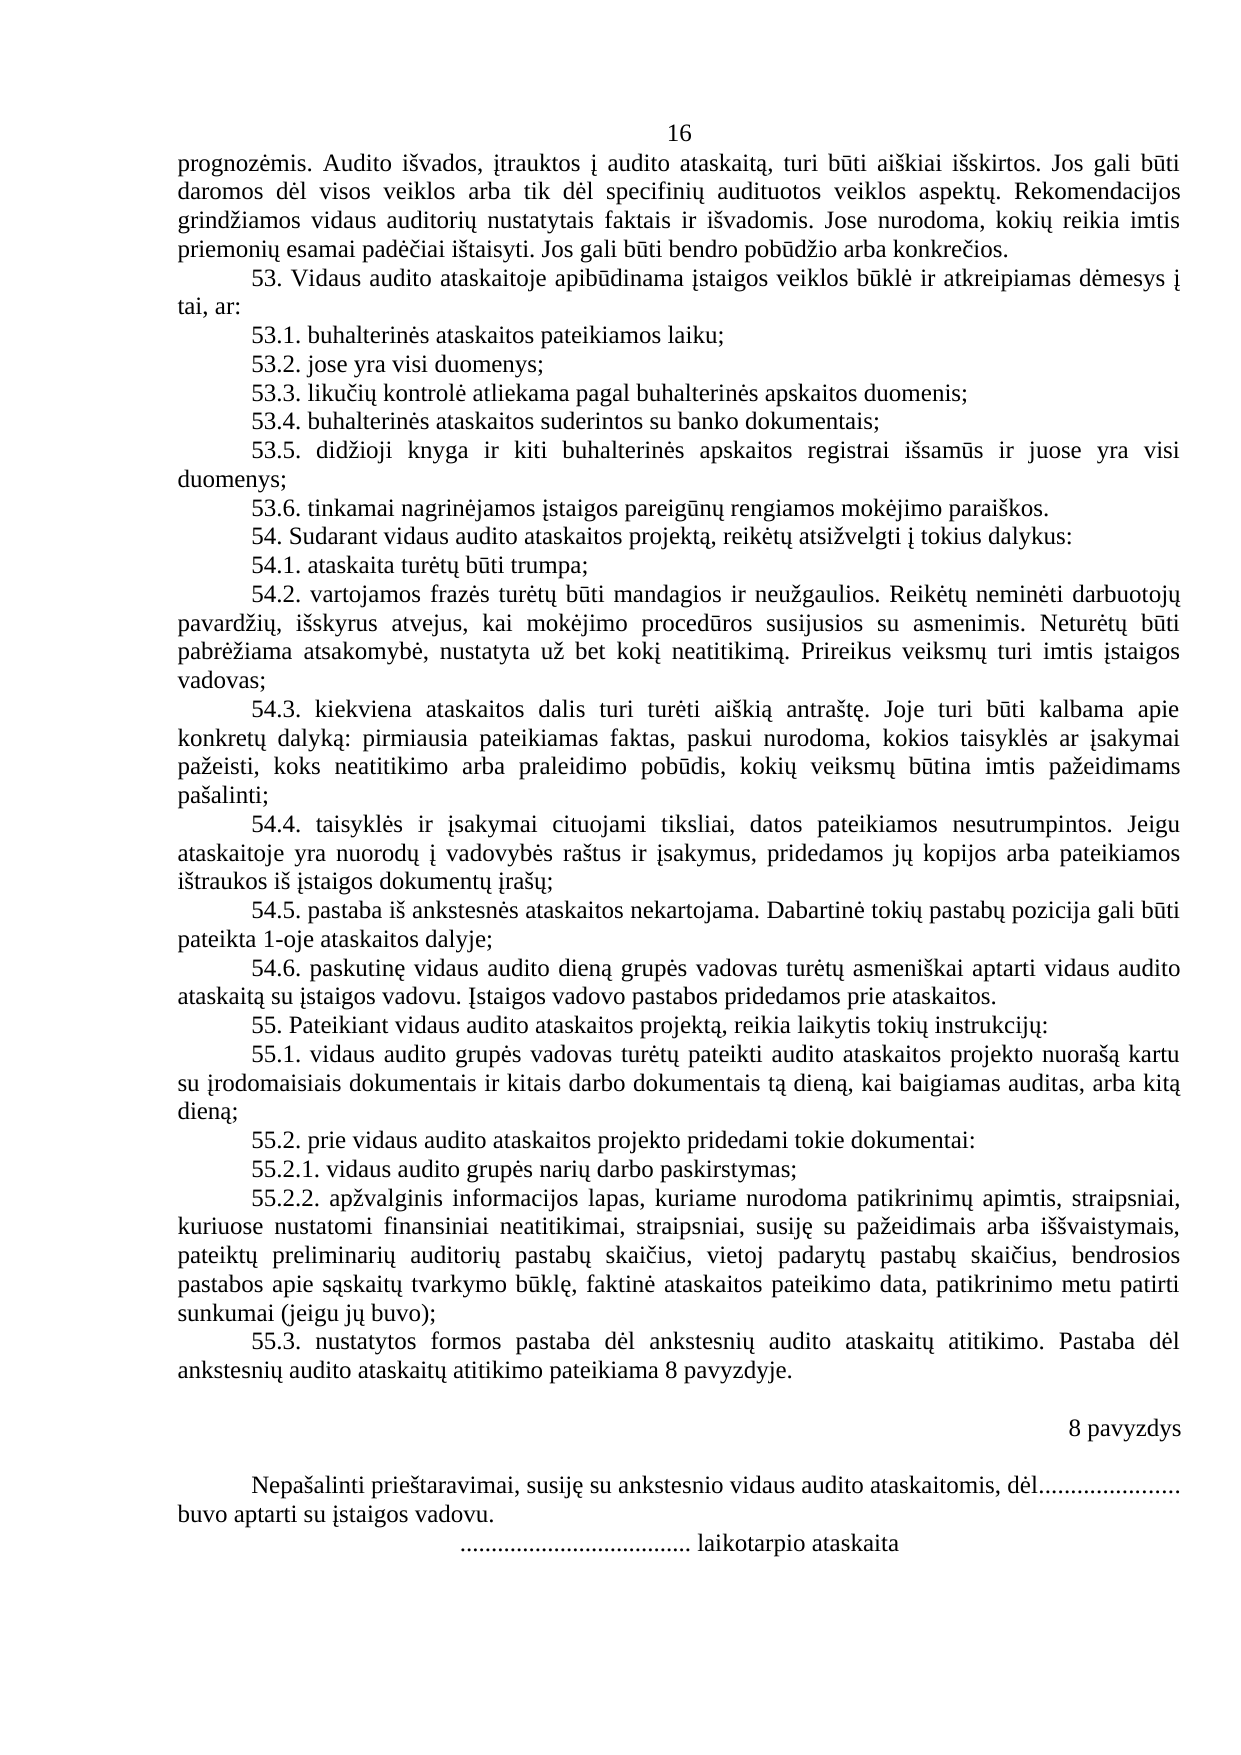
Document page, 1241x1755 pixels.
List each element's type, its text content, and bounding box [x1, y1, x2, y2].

text 54.5. pastaba iš ankstesnės ataskaitos nekartojama. Dabartinė tokių pastabų pozicija gali būti pateikta 1-oje ataskaitos dalyje; [177, 895, 1181, 953]
text 53.4. buhalterinės ataskaitos suderintos su banko dokumentais; [177, 406, 1181, 435]
text 54.6. paskutinę vidaus audito dieną grupės vadovas turėtų asmeniškai aptarti vidaus audito ataskaitą su įstaigos vadovu. Įstaigos vadovo pastabos pridedamos prie ataskaitos. [177, 953, 1181, 1010]
text 53.1. buhalterinės ataskaitos pateikiamos laiku; [177, 320, 1181, 349]
text 55.3. nustatytos formos pastaba dėl ankstesnių audito ataskaitų atitikimo. Pastaba dėl ankstesnių audito ataskaitų atitikimo pateikiama 8 pavyzdyje. [177, 1326, 1181, 1384]
text ..................................... laikotarpio ataskaita [177, 1528, 1181, 1556]
text Nepašalinti prieštaravimai, susiję su ankstesnio vidaus audito ataskaitomis, dėl [177, 1470, 1181, 1499]
text 8 pavyzdys [177, 1413, 1181, 1441]
text 53.3. likučių kontrolė atliekama pagal buhalterinės apskaitos duomenis; [177, 378, 1181, 406]
text 55.2. prie vidaus audito ataskaitos projekto pridedami tokie dokumentai: [177, 1125, 1181, 1154]
text 54.1. ataskaita turėtų būti trumpa; [177, 550, 1181, 579]
text prognozėmis. Audito išvados, įtrauktos į audito ataskaitą, turi būti aiškiai išskirtos. Jos gali būti daromos dėl visos veiklos arba tik dėl specifinių audituotos veiklos aspektų. Rekomendacijos grindžiamos vidaus auditorių nustatytais faktais ir išvadomis. Jose nurodoma, kokių reikia imtis priemonių esamai padėčiai ištaisyti. Jos gali būti bendro pobūdžio arba konkrečios. [177, 148, 1181, 263]
text buvo aptarti su įstaigos vadovu. [177, 1499, 1181, 1528]
text 54.3. kiekviena ataskaitos dalis turi turėti aiškią antraštę. Joje turi būti kalbama apie konkretų dalyką: pirmiausia pateikiamas faktas, paskui nurodoma, kokios taisyklės ar įsakymai pažeisti, koks neatitikimo arba praleidimo pobūdis, kokių veiksmų būtina imtis pažeidimams pašalinti; [177, 694, 1181, 809]
text 53.6. tinkamai nagrinėjamos įstaigos pareigūnų rengiamos mokėjimo paraiškos. [177, 493, 1181, 521]
text 55. Pateikiant vidaus audito ataskaitos projektą, reikia laikytis tokių instrukcijų: [177, 1010, 1181, 1039]
text 54.4. taisyklės ir įsakymai cituojami tiksliai, datos pateikiamos nesutrumpintos. Jeigu ataskaitoje yra nuorodų į vadovybės raštus ir įsakymus, pridedamos jų kopijos arba pateikiamos ištraukos iš įstaigos dokumentų įrašų; [177, 809, 1181, 895]
text 54.2. vartojamos frazės turėtų būti mandagios ir neužgaulios. Reikėtų neminėti darbuotojų pavardžių, išskyrus atvejus, kai mokėjimo procedūros susijusios su asmenimis. Neturėtų būti pabrėžiama atsakomybė, nustatyta už bet kokį neatitikimą. Prireikus veiksmų turi imtis įstaigos vadovas; [177, 579, 1181, 694]
text 53.5. didžioji knyga ir kiti buhalterinės apskaitos registrai išsamūs ir juose yra visi duomenys; [177, 435, 1181, 493]
text 53. Vidaus audito ataskaitoje apibūdinama įstaigos veiklos būklė ir atkreipiamas dėmesys į tai, ar: [177, 263, 1181, 320]
text 55.1. vidaus audito grupės vadovas turėtų pateikti audito ataskaitos projekto nuorašą kartu su įrodomaisiais dokumentais ir kitais darbo dokumentais tą dieną, kai baigiamas auditas, arba kitą dieną; [177, 1039, 1181, 1125]
text 54. Sudarant vidaus audito ataskaitos projektą, reikėtų atsižvelgti į tokius dalykus: [177, 521, 1181, 550]
text 53.2. jose yra visi duomenys; [177, 349, 1181, 378]
text 55.2.1. vidaus audito grupės narių darbo paskirstymas; [177, 1154, 1181, 1183]
text 55.2.2. apžvalginis informacijos lapas, kuriame nurodoma patikrinimų apimtis, straipsniai, kuriuose nustatomi finansiniai neatitikimai, straipsniai, susiję su pažeidimais arba iššvaistymais, pateiktų preliminarių auditorių pastabų skaičius, vietoj padarytų pastabų skaičius, bendrosios pastabos apie sąskaitų tvarkymo būklę, faktinė ataskaitos pateikimo data, patikrinimo metu patirti sunkumai (jeigu jų buvo); [177, 1183, 1181, 1326]
